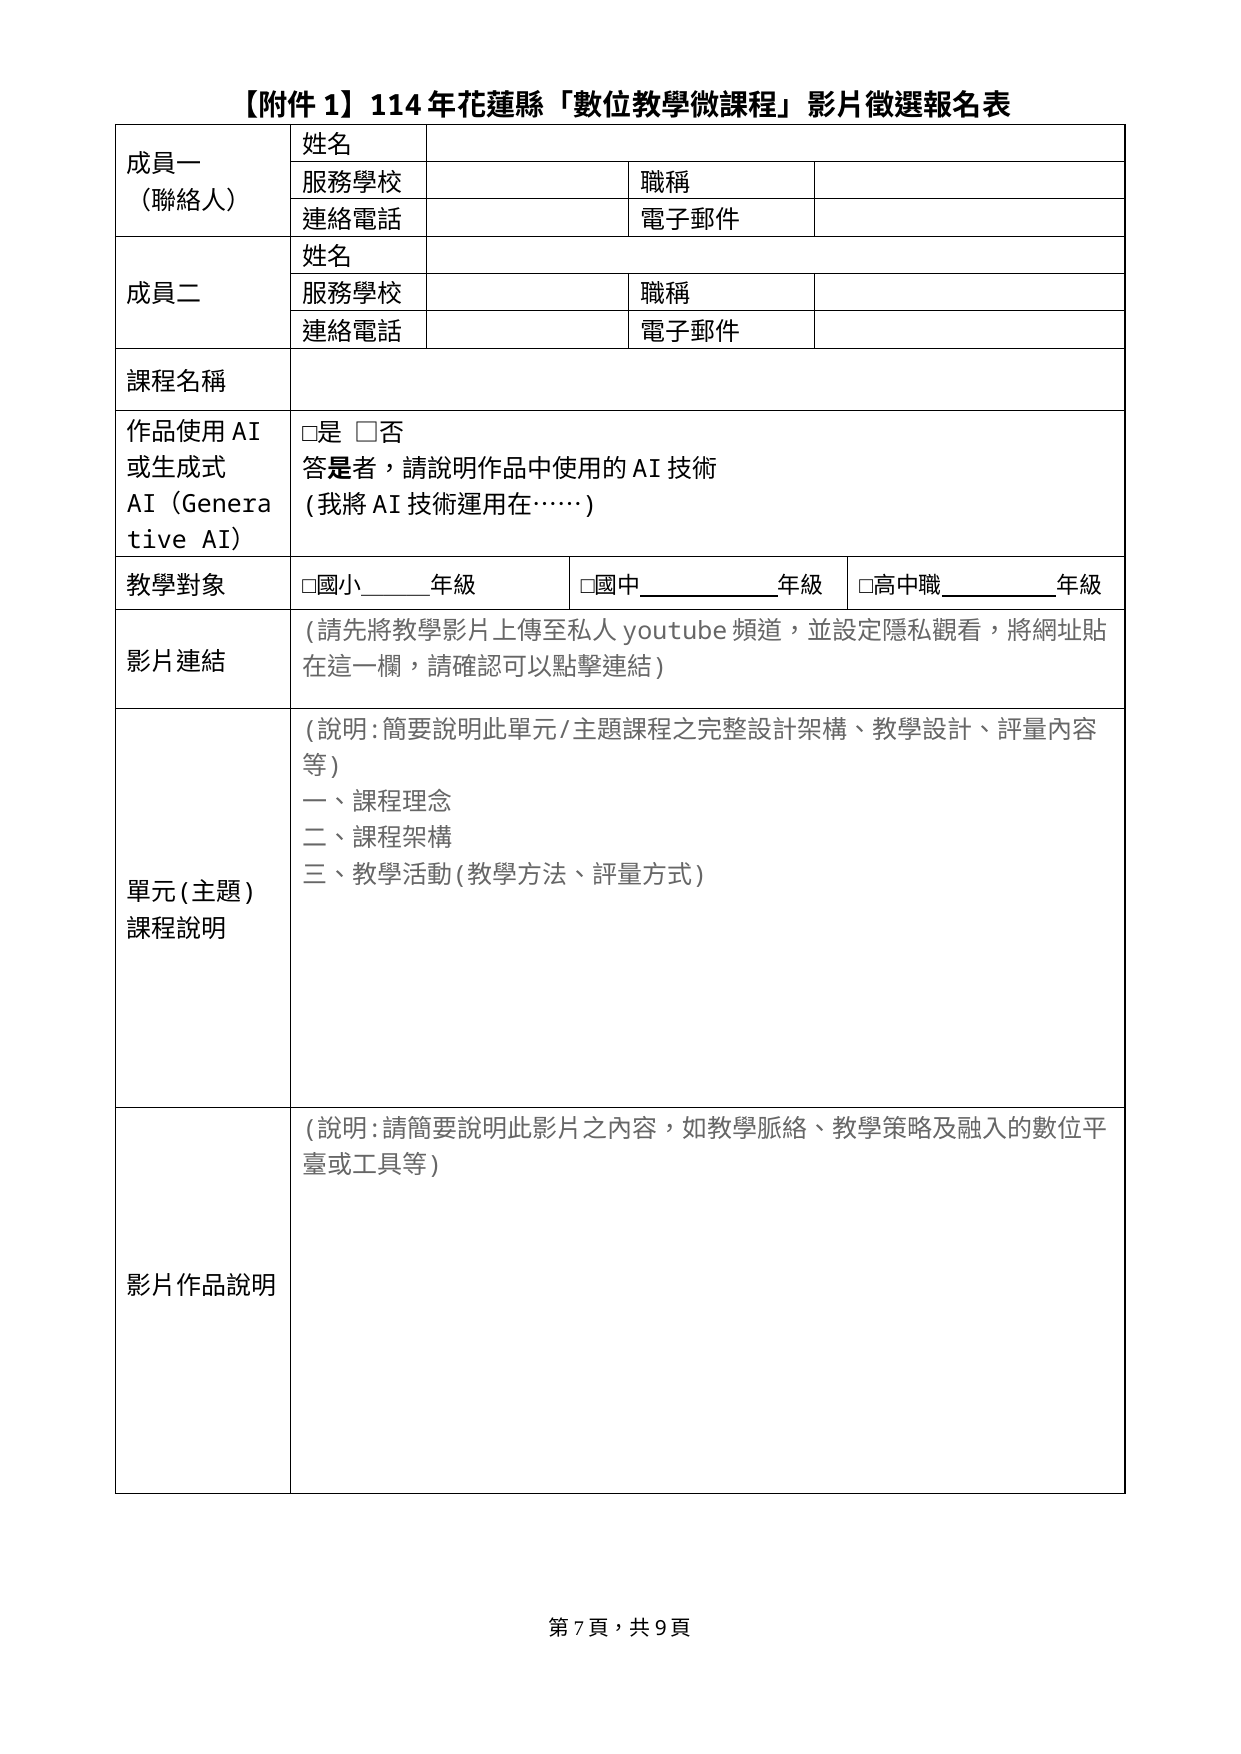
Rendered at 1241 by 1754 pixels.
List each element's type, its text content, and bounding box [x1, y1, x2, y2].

table_cell [427, 162, 628, 198]
table_cell [815, 311, 1124, 347]
table_cell 教學對象 [116, 557, 290, 609]
table_cell 成員二 [116, 237, 290, 347]
table_cell □國小＿＿＿年級 [291, 557, 569, 609]
table_cell 連絡電話 [291, 311, 426, 347]
table_cell [815, 274, 1124, 310]
text 【附件1】114年花蓮縣「數位教學微課程」影片徵選報名表 [112, 81, 1128, 124]
table_cell (說明:簡要說明此單元/主題課程之完整設計架構、教學設計、評量內容等) 一、課程理念 二、課程架構 三、教學活動(教學方法、評量方式) [291, 709, 1124, 1107]
table_header 姓名 [291, 125, 426, 161]
table_cell 服務學校 [291, 274, 426, 310]
table_cell 服務學校 [291, 162, 426, 198]
table_cell 影片連結 [116, 610, 290, 708]
table_cell [815, 199, 1124, 236]
table_cell 單元(主題)課程說明 [116, 709, 290, 1107]
table_cell 課程名稱 [116, 349, 290, 410]
table_cell □高中職 年級 [848, 557, 1124, 609]
table_cell [427, 311, 628, 347]
table_cell (說明:請簡要說明此影片之內容，如教學脈絡、教學策略及融入的數位平臺或工具等) [291, 1108, 1124, 1493]
table_cell [427, 199, 628, 236]
table_cell 影片作品說明 [116, 1108, 290, 1493]
table_header 成員一 （聯絡人） [116, 125, 290, 236]
table_cell 職稱 [629, 162, 814, 198]
table_cell 電子郵件 [629, 311, 814, 347]
table_cell 姓名 [291, 237, 426, 273]
table_cell (請先將教學影片上傳至私人youtube頻道，並設定隱私觀看，將網址貼在這一欄，請確認可以點擊連結) [291, 610, 1124, 708]
table_cell [291, 349, 1124, 410]
table_header [427, 125, 1124, 161]
table_cell [427, 274, 628, 310]
table_cell 職稱 [629, 274, 814, 310]
table_cell 電子郵件 [629, 199, 814, 236]
table_cell [815, 162, 1124, 198]
table_cell [427, 237, 1124, 273]
table_cell □國中 年級 [570, 557, 847, 609]
table_cell 連絡電話 [291, 199, 426, 236]
table_cell □是 □否 答是者，請說明作品中使用的AI技術 (我將AI技術運用在……) [291, 411, 1124, 556]
table_cell 作品使用AI或生成式AI（Generative AI） [116, 411, 290, 556]
